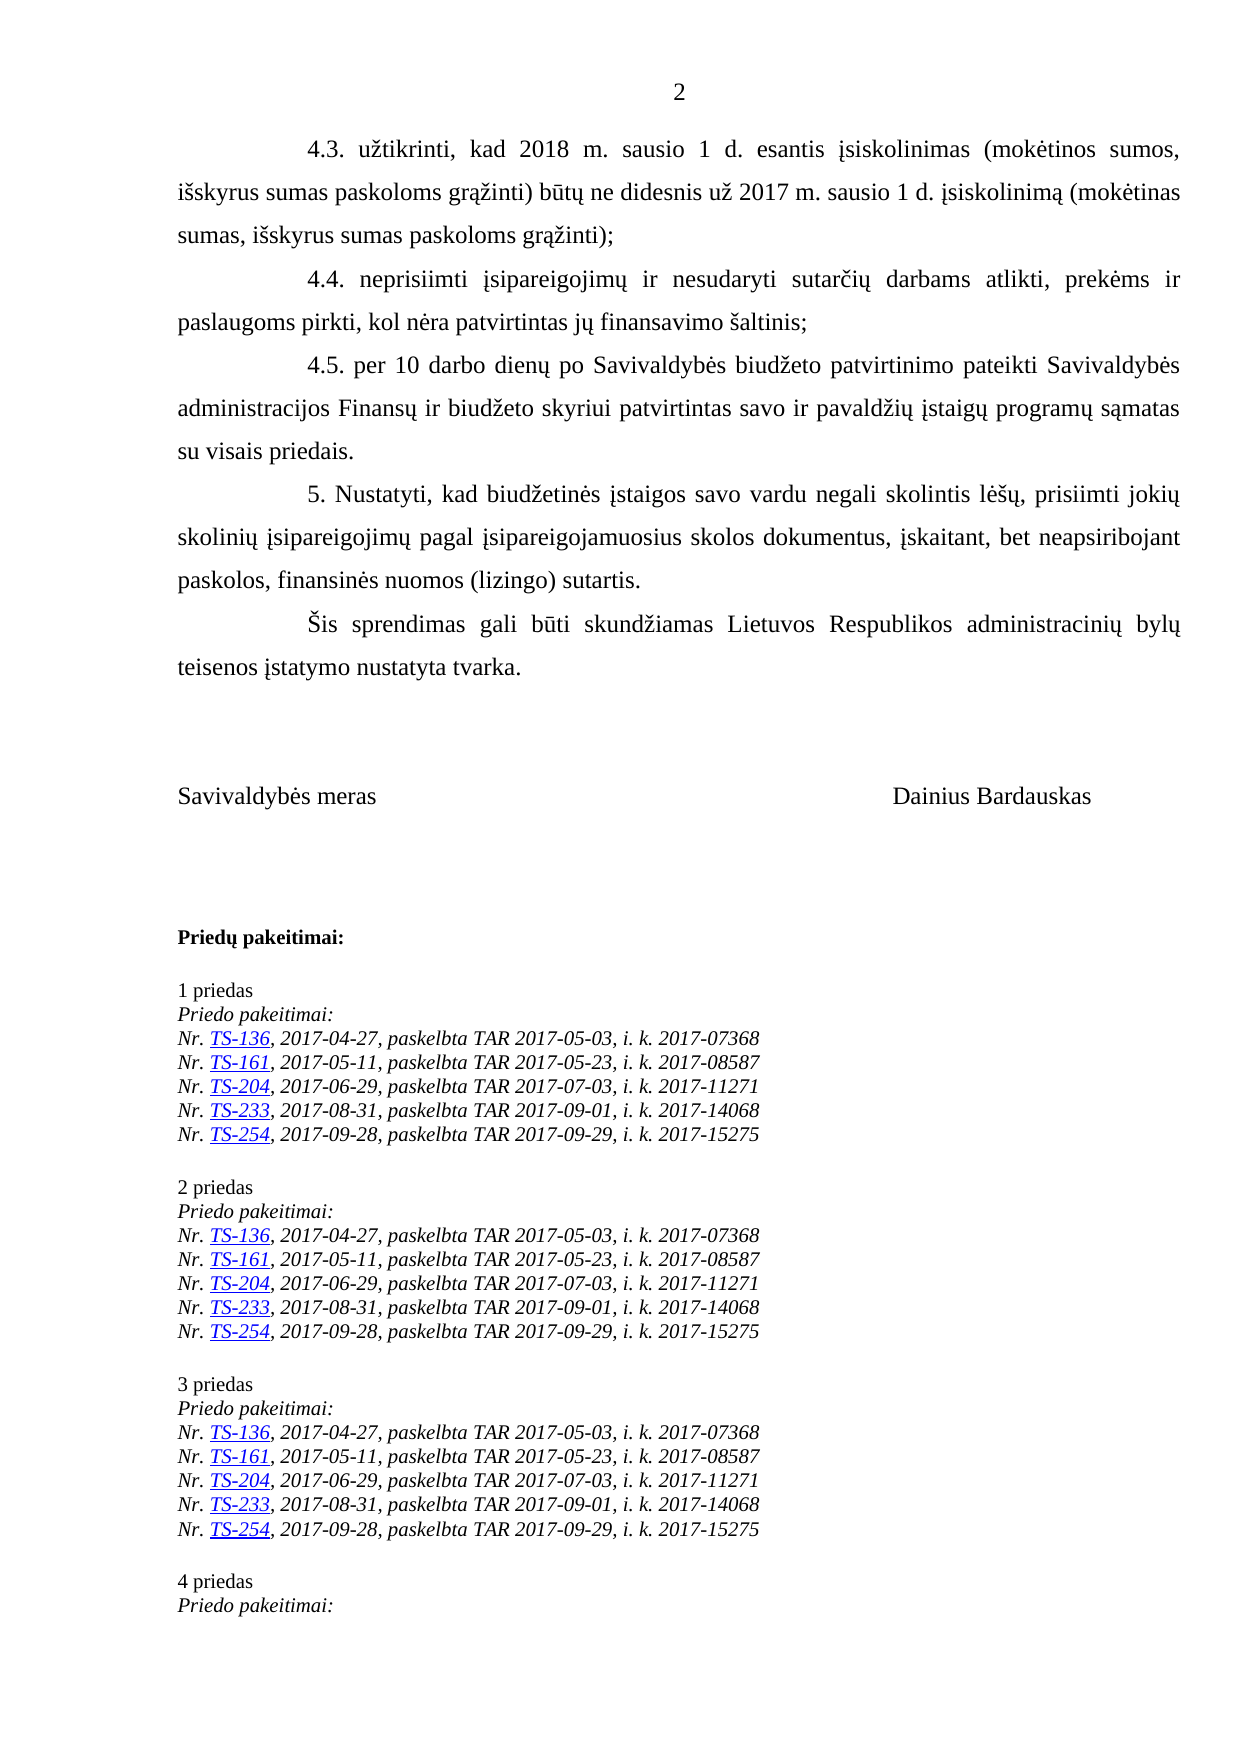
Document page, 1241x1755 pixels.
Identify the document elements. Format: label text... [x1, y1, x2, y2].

text Nr. TS-233, 2017-08-31, paskelbta TAR 2017-09-01, i. k. 2017-14068 [177, 1295, 1181, 1319]
text Nr. TS-254, 2017-09-28, paskelbta TAR 2017-09-29, i. k. 2017-15275 [177, 1319, 1181, 1343]
text Nr. TS-204, 2017-06-29, paskelbta TAR 2017-07-03, i. k. 2017-11271 [177, 1468, 1181, 1492]
text Savivaldybės meras Dainius Bardauskas [177, 781, 1181, 810]
text 5. Nustatyti, kad biudžetinės įstaigos savo vardu negali skolintis lėšų, prisiimti jokių skolinių įsipareigojimų pagal įsipareigojamuosius skolos dokumentus, įskaitant, bet neapsiribojant paskolos, finansinės nuomos (lizingo) sutartis. [177, 479, 1181, 594]
text Nr. TS-136, 2017-04-27, paskelbta TAR 2017-05-03, i. k. 2017-07368 [177, 1223, 1181, 1247]
text 4.5. per 10 darbo dienų po Savivaldybės biudžeto patvirtinimo pateikti Savivaldybės administracijos Finansų ir biudžeto skyriui patvirtintas savo ir pavaldžių įstaigų programų sąmatas su visais priedais. [177, 350, 1181, 465]
text Nr. TS-204, 2017-06-29, paskelbta TAR 2017-07-03, i. k. 2017-11271 [177, 1074, 1181, 1098]
text Priedo pakeitimai: [177, 1199, 1181, 1223]
text Nr. TS-254, 2017-09-28, paskelbta TAR 2017-09-29, i. k. 2017-15275 [177, 1516, 1181, 1541]
text Nr. TS-204, 2017-06-29, paskelbta TAR 2017-07-03, i. k. 2017-11271 [177, 1271, 1181, 1295]
text 4.3. užtikrinti, kad 2018 m. sausio 1 d. esantis įsiskolinimas (mokėtinos sumos, išskyrus sumas paskoloms grąžinti) būtų ne didesnis už 2017 m. sausio 1 d. įsiskolinimą (mokėtinas sumas, išskyrus sumas paskoloms grąžinti); [177, 134, 1181, 249]
text Nr. TS-233, 2017-08-31, paskelbta TAR 2017-09-01, i. k. 2017-14068 [177, 1492, 1181, 1516]
text Priedo pakeitimai: [177, 1593, 1181, 1617]
text 4.4. neprisiimti įsipareigojimų ir nesudaryti sutarčių darbams atlikti, prekėms ir paslaugoms pirkti, kol nėra patvirtintas jų finansavimo šaltinis; [177, 264, 1181, 336]
text 4 priedas [177, 1569, 1181, 1593]
text Nr. TS-233, 2017-08-31, paskelbta TAR 2017-09-01, i. k. 2017-14068 [177, 1098, 1181, 1122]
text Priedų pakeitimai: [177, 925, 1181, 949]
text Priedo pakeitimai: [177, 1002, 1181, 1026]
text 3 priedas [177, 1372, 1181, 1396]
text Priedo pakeitimai: [177, 1396, 1181, 1420]
text 1 priedas [177, 978, 1181, 1002]
text Nr. TS-161, 2017-05-11, paskelbta TAR 2017-05-23, i. k. 2017-08587 [177, 1050, 1181, 1074]
text Nr. TS-161, 2017-05-11, paskelbta TAR 2017-05-23, i. k. 2017-08587 [177, 1444, 1181, 1468]
text Nr. TS-254, 2017-09-28, paskelbta TAR 2017-09-29, i. k. 2017-15275 [177, 1122, 1181, 1146]
text Nr. TS-136, 2017-04-27, paskelbta TAR 2017-05-03, i. k. 2017-07368 [177, 1026, 1181, 1050]
text Nr. TS-161, 2017-05-11, paskelbta TAR 2017-05-23, i. k. 2017-08587 [177, 1247, 1181, 1271]
text Nr. TS-136, 2017-04-27, paskelbta TAR 2017-05-03, i. k. 2017-07368 [177, 1420, 1181, 1444]
text 2 priedas [177, 1175, 1181, 1199]
text Šis sprendimas gali būti skundžiamas Lietuvos Respublikos administracinių bylų teisenos įstatymo nustatyta tvarka. [177, 609, 1181, 681]
